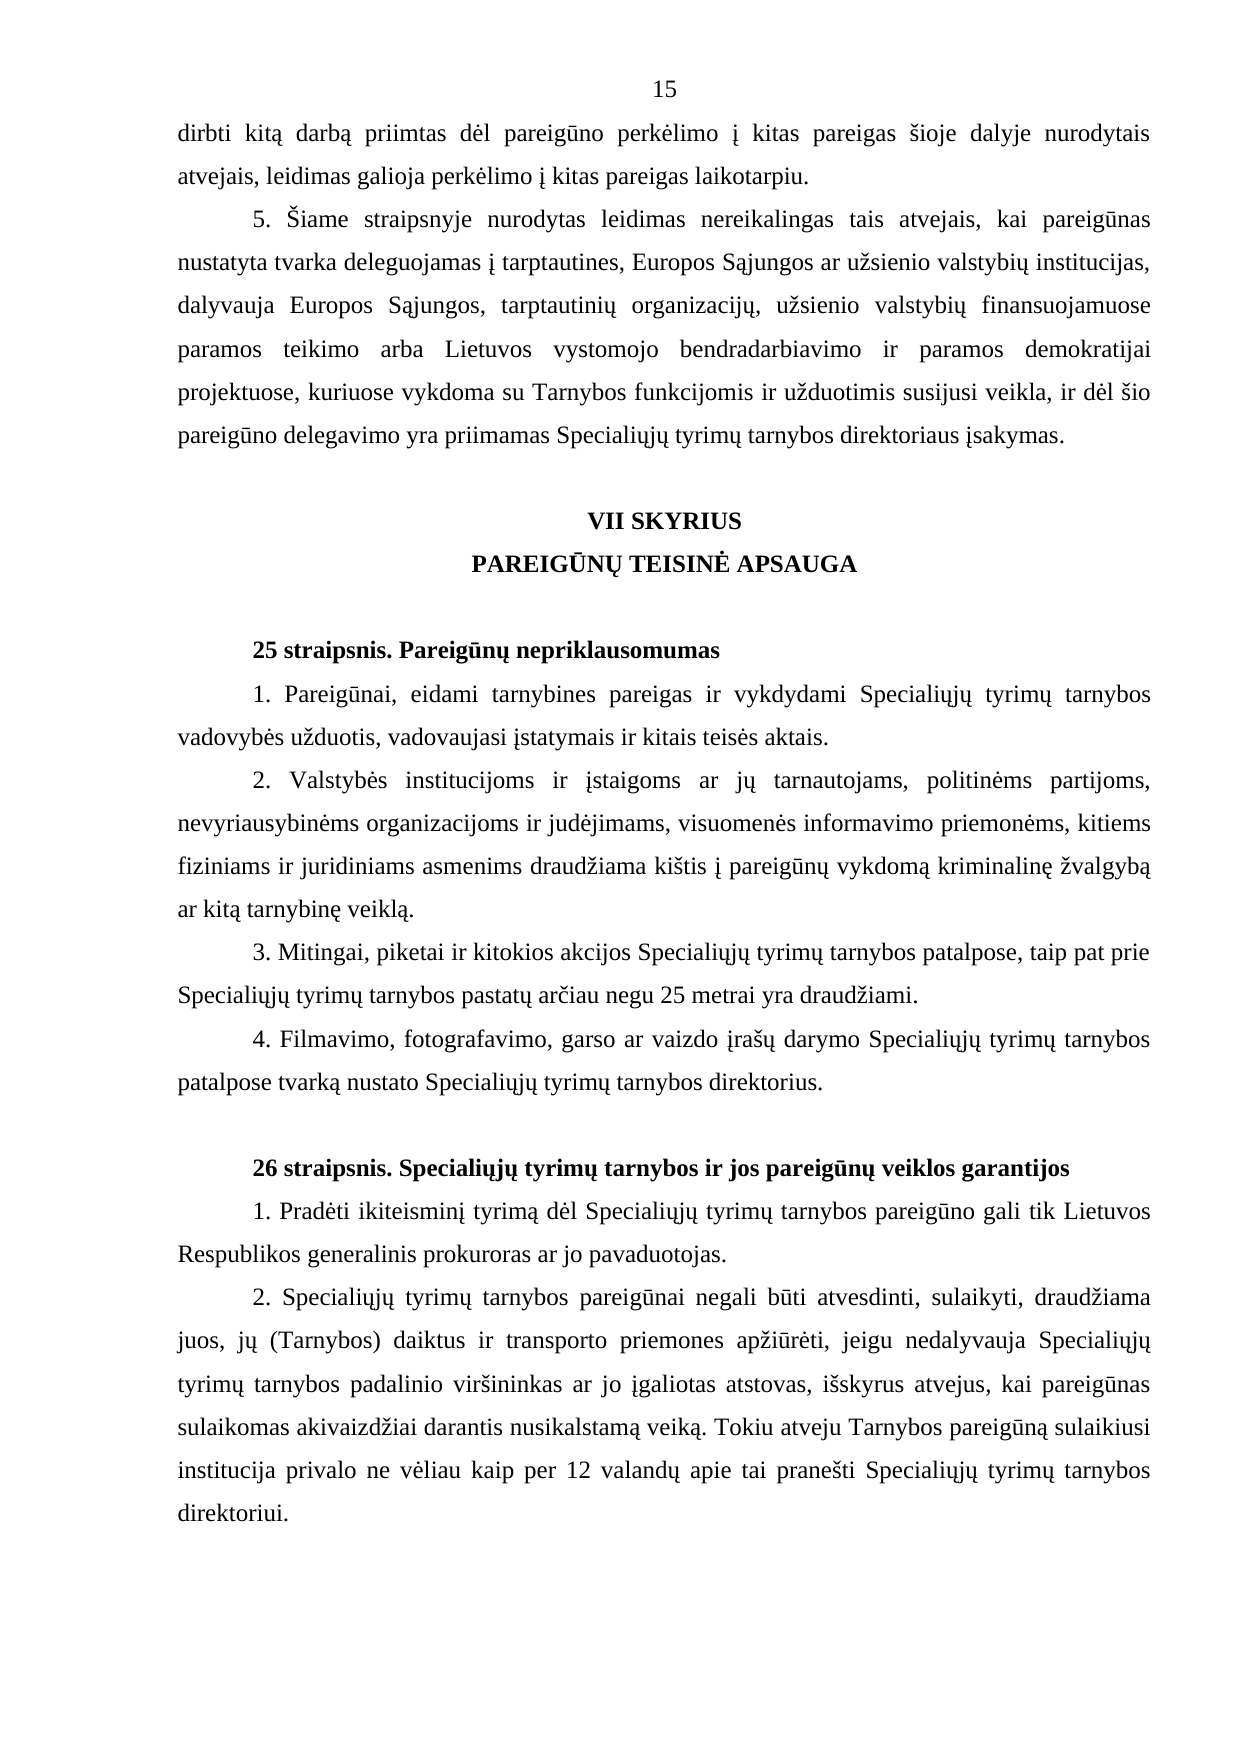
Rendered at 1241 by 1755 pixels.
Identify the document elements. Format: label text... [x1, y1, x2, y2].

text 4. Filmavimo, fotografavimo, garso ar vaizdo įrašų darymo Specialiųjų tyrimų tarnybos patalpose tvarką nustato Specialiųjų tyrimų tarnybos direktorius. [177, 1024, 1152, 1096]
text PAREIGŪNŲ TEISINĖ APSAUGA [177, 549, 1152, 578]
text 3. Mitingai, piketai ir kitokios akcijos Specialiųjų tyrimų tarnybos patalpose, taip pat prie Specialiųjų tyrimų tarnybos pastatų arčiau negu 25 metrai yra draudžiami. [177, 937, 1152, 1009]
text 1. Pareigūnai, eidami tarnybines pareigas ir vykdydami Specialiųjų tyrimų tarnybos vadovybės užduotis, vadovaujasi įstatymais ir kitais teisės aktais. [177, 679, 1152, 751]
text 1. Pradėti ikiteisminį tyrimą dėl Specialiųjų tyrimų tarnybos pareigūno gali tik Lietuvos Respublikos generalinis prokuroras ar jo pavaduotojas. [177, 1196, 1152, 1268]
text 2. Specialiųjų tyrimų tarnybos pareigūnai negali būti atvesdinti, sulaikyti, draudžiama juos, jų (Tarnybos) daiktus ir transporto priemones apžiūrėti, jeigu nedalyvauja Specialiųjų tyrimų tarnybos padalinio viršininkas ar jo įgaliotas atstovas, išskyrus atvejus, kai pareigūnas sulaikomas akivaizdžiai darantis nusikalstamą veiką. Tokiu atveju Tarnybos pareigūną sulaikiusi institucija privalo ne vėliau kaip per 12 valandų apie tai pranešti Specialiųjų tyrimų tarnybos direktoriui. [177, 1282, 1152, 1527]
text dirbti kitą darbą priimtas dėl pareigūno perkėlimo į kitas pareigas šioje dalyje nurodytais atvejais, leidimas galioja perkėlimo į kitas pareigas laikotarpiu. [177, 118, 1152, 190]
text 2. Valstybės institucijoms ir įstaigoms ar jų tarnautojams, politinėms partijoms, nevyriausybinėms organizacijoms ir judėjimams, visuomenės informavimo priemonėms, kitiems fiziniams ir juridiniams asmenims draudžiama kištis į pareigūnų vykdomą kriminalinę žvalgybą ar kitą tarnybinę veiklą. [177, 765, 1152, 923]
text VII SKYRIUS [177, 506, 1152, 535]
text 25 straipsnis. Pareigūnų nepriklausomumas [177, 636, 1152, 664]
text 26 straipsnis. Specialiųjų tyrimų tarnybos ir jos pareigūnų veiklos garantijos [177, 1153, 1152, 1182]
text 5. Šiame straipsnyje nurodytas leidimas nereikalingas tais atvejais, kai pareigūnas nustatyta tvarka deleguojamas į tarptautines, Europos Sąjungos ar užsienio valstybių institucijas, dalyvauja Europos Sąjungos, tarptautinių organizacijų, užsienio valstybių finansuojamuose paramos teikimo arba Lietuvos vystomojo bendradarbiavimo ir paramos demokratijai projektuose, kuriuose vykdoma su Tarnybos funkcijomis ir užduotimis susijusi veikla, ir dėl šio pareigūno delegavimo yra priimamas Specialiųjų tyrimų tarnybos direktoriaus įsakymas. [177, 204, 1152, 449]
